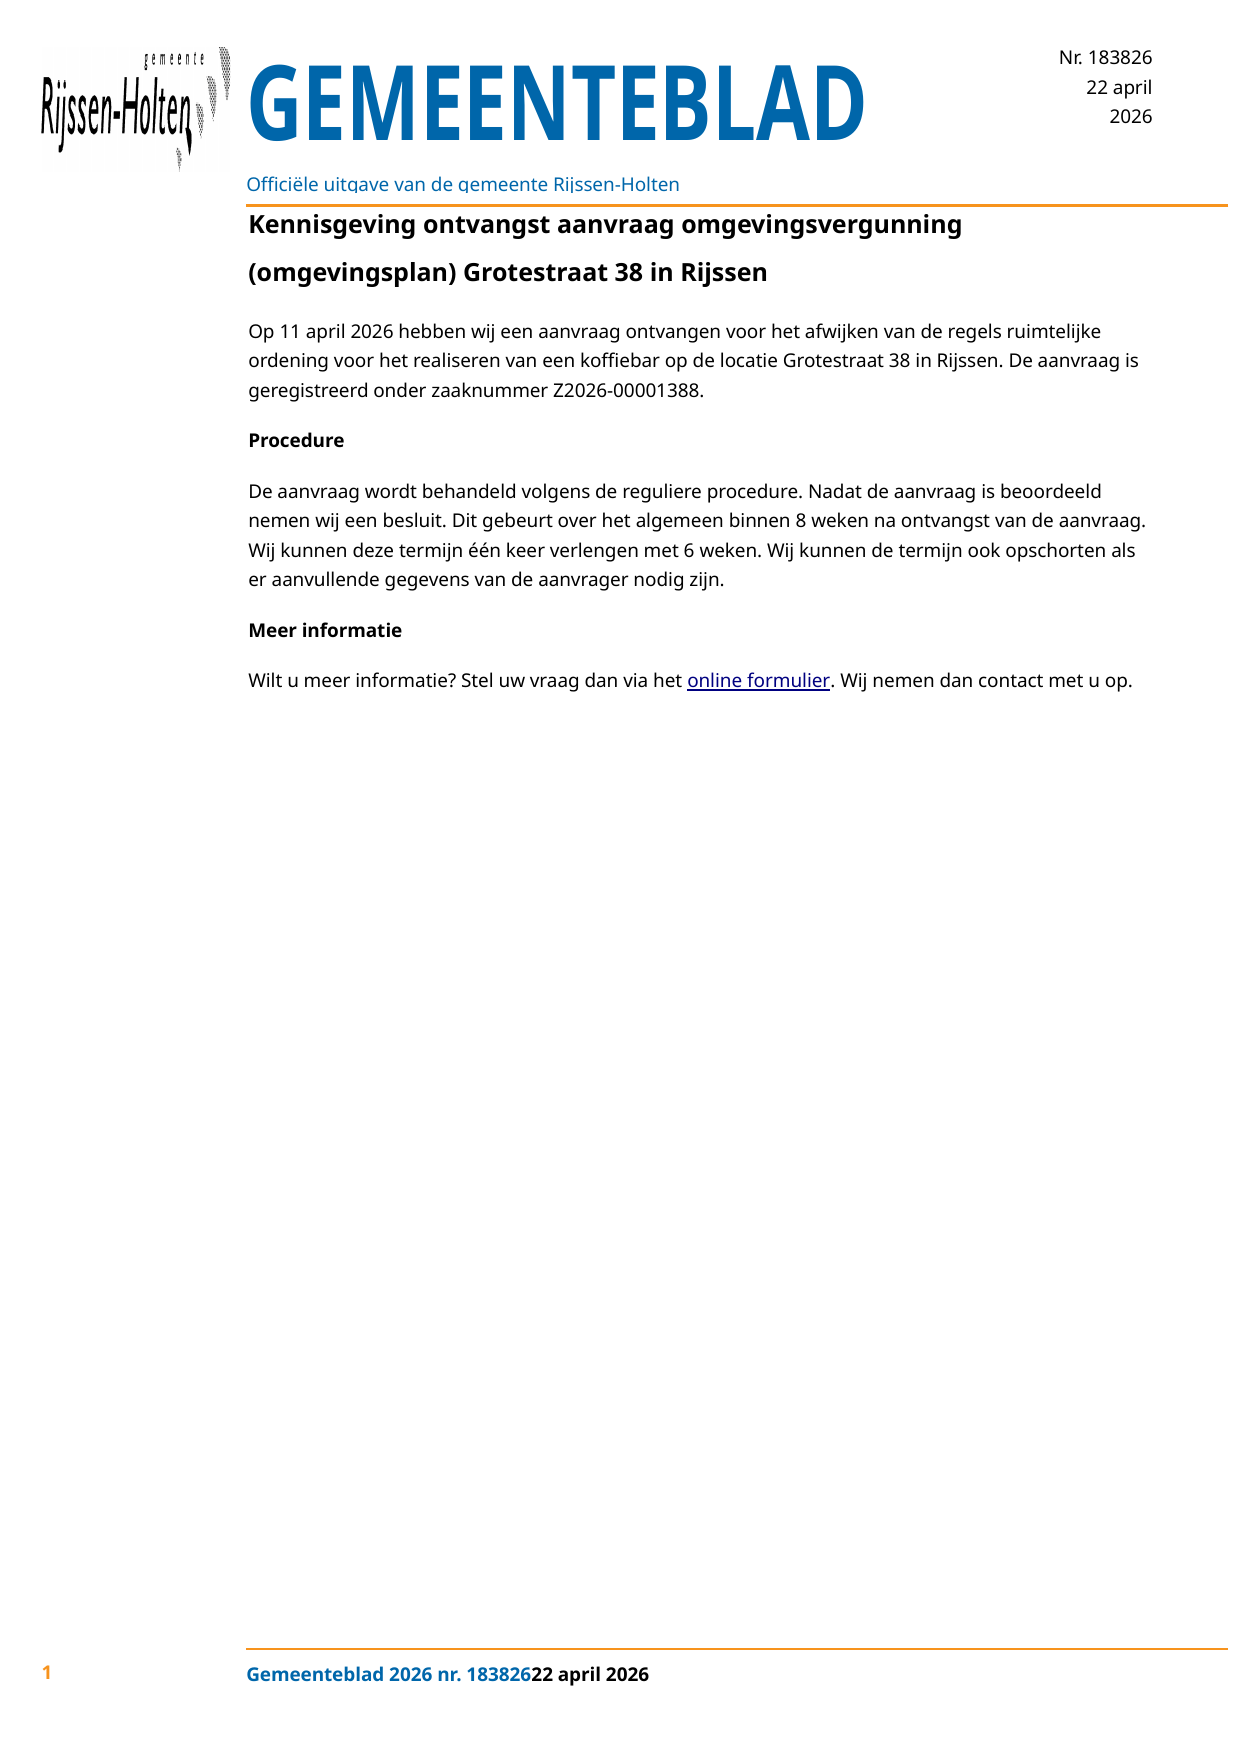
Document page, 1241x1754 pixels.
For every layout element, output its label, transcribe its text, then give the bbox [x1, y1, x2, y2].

text Wilt u meer informatie? Stel uw vraag dan via het online formulier. Wij nemen dan contact met u op. [248, 667, 1152, 693]
text Meer informatie [248, 617, 1152, 643]
text Kennisgeving ontvangst aanvraag omgevingsvergunning (omgevingsplan) Grotestraat 38 in Rijssen [248, 207, 1152, 288]
text Op 11 april 2026 hebben wij een aanvraag ontvangen voor het afwijken van de regels ruimtelijke ordening voor het realiseren van een koffiebar op de locatie Grotestraat 38 in Rijssen. De aanvraag is geregistreerd onder zaaknummer Z2026-00001388. [248, 318, 1152, 403]
picture [41, 47, 231, 172]
text De aanvraag wordt behandeld volgens de reguliere procedure. Nadat de aanvraag is beoordeeld nemen wij een besluit. Dit gebeurt over het algemeen binnen 8 weken na ontvangst van de aanvraag. Wij kunnen deze termijn één keer verlengen met 6 weken. Wij kunnen de termijn ook opschorten als er aanvullende gegevens van de aanvrager nodig zijn. [248, 478, 1152, 592]
text Procedure [248, 427, 1152, 453]
